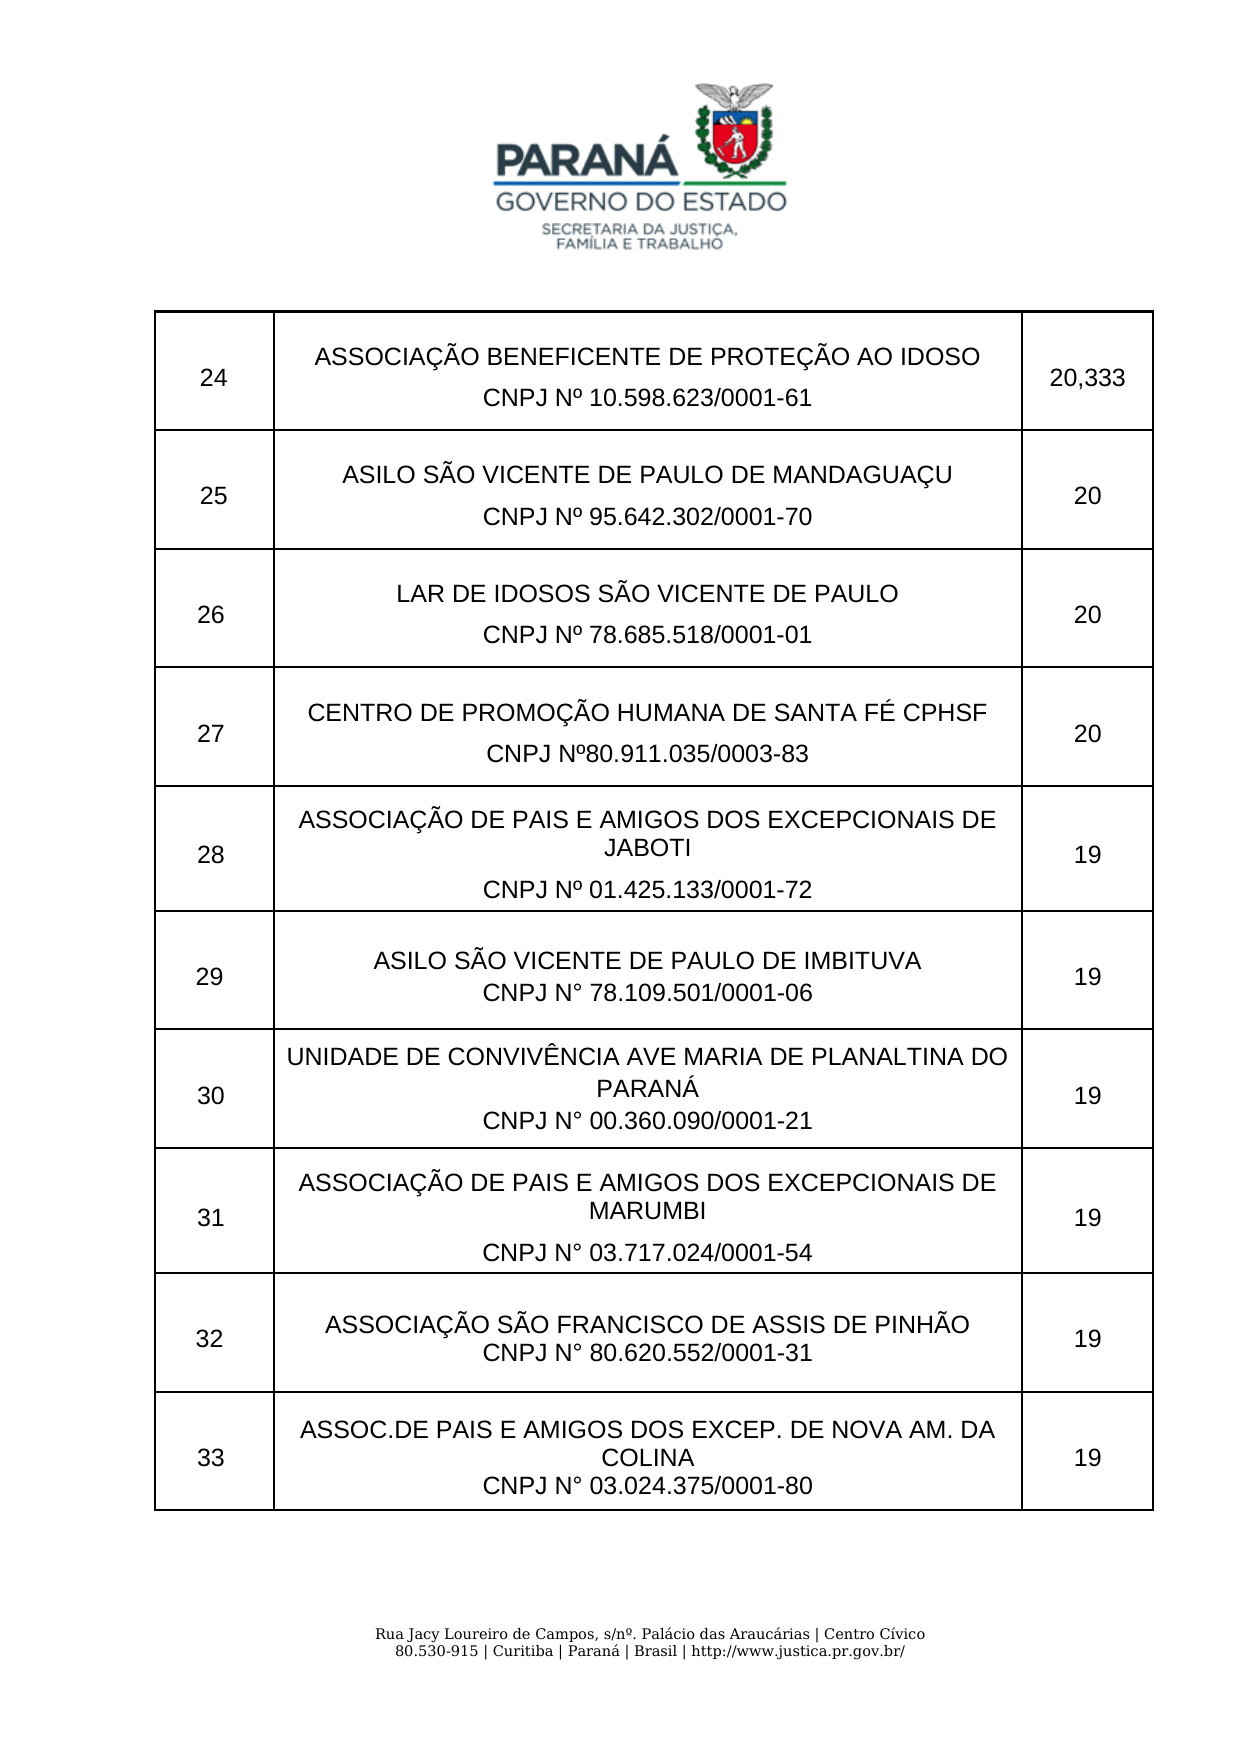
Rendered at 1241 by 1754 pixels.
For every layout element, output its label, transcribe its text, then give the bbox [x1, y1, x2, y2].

table_cell 20,333 [1023, 313, 1152, 429]
table_cell ASSOC.DE PAIS E AMIGOS DOS EXCEP. DE NOVA AM. DA COLINA CNPJ N° 03.024.375/0001-80 [275, 1393, 1021, 1509]
table_cell 32 [156, 1274, 273, 1391]
table_cell 19 [1023, 1149, 1152, 1272]
table_cell ASSOCIAÇÃO BENEFICENTE DE PROTEÇÃO AO IDOSO CNPJ Nº 10.598.623/0001-61 [275, 313, 1021, 429]
table_cell 25 [156, 431, 273, 548]
table_cell ASSOCIAÇÃO SÃO FRANCISCO DE ASSIS DE PINHÃO CNPJ N° 80.620.552/0001-31 [275, 1274, 1021, 1391]
table_cell 28 [156, 787, 273, 909]
table_cell 19 [1023, 1393, 1152, 1509]
table_cell 27 [156, 668, 273, 785]
table_cell 26 [156, 550, 273, 666]
table_cell ASSOCIAÇÃO DE PAIS E AMIGOS DOS EXCEPCIONAIS DE MARUMBI CNPJ N° 03.717.024/0001-54 [275, 1149, 1021, 1272]
table_cell 31 [156, 1149, 273, 1272]
table_cell 19 [1023, 912, 1152, 1028]
table_cell LAR DE IDOSOS SÃO VICENTE DE PAULO CNPJ Nº 78.685.518/0001-01 [275, 550, 1021, 666]
table_cell ASILO SÃO VICENTE DE PAULO DE IMBITUVA CNPJ N° 78.109.501/0001-06 [275, 912, 1021, 1028]
table_cell 20 [1023, 431, 1152, 548]
table_cell ASILO SÃO VICENTE DE PAULO DE MANDAGUAÇU CNPJ Nº 95.642.302/0001-70 [275, 431, 1021, 548]
table_cell 29 [156, 912, 273, 1028]
table_cell 20 [1023, 668, 1152, 785]
table_cell 19 [1023, 1274, 1152, 1391]
table_cell 19 [1023, 787, 1152, 909]
table_cell ASSOCIAÇÃO DE PAIS E AMIGOS DOS EXCEPCIONAIS DE JABOTI CNPJ Nº 01.425.133/0001-72 [275, 787, 1021, 909]
table_cell 20 [1023, 550, 1152, 666]
table_cell 33 [156, 1393, 273, 1509]
table_cell UNIDADE DE CONVIVÊNCIA AVE MARIA DE PLANALTINA DO PARANÁ CNPJ N° 00.360.090/0001-21 [275, 1030, 1021, 1147]
table_cell 30 [156, 1030, 273, 1147]
table_cell CENTRO DE PROMOÇÃO HUMANA DE SANTA FÉ CPHSF CNPJ Nº80.911.035/0003-83 [275, 668, 1021, 785]
table_cell 24 [156, 313, 273, 429]
table_cell 19 [1023, 1030, 1152, 1147]
